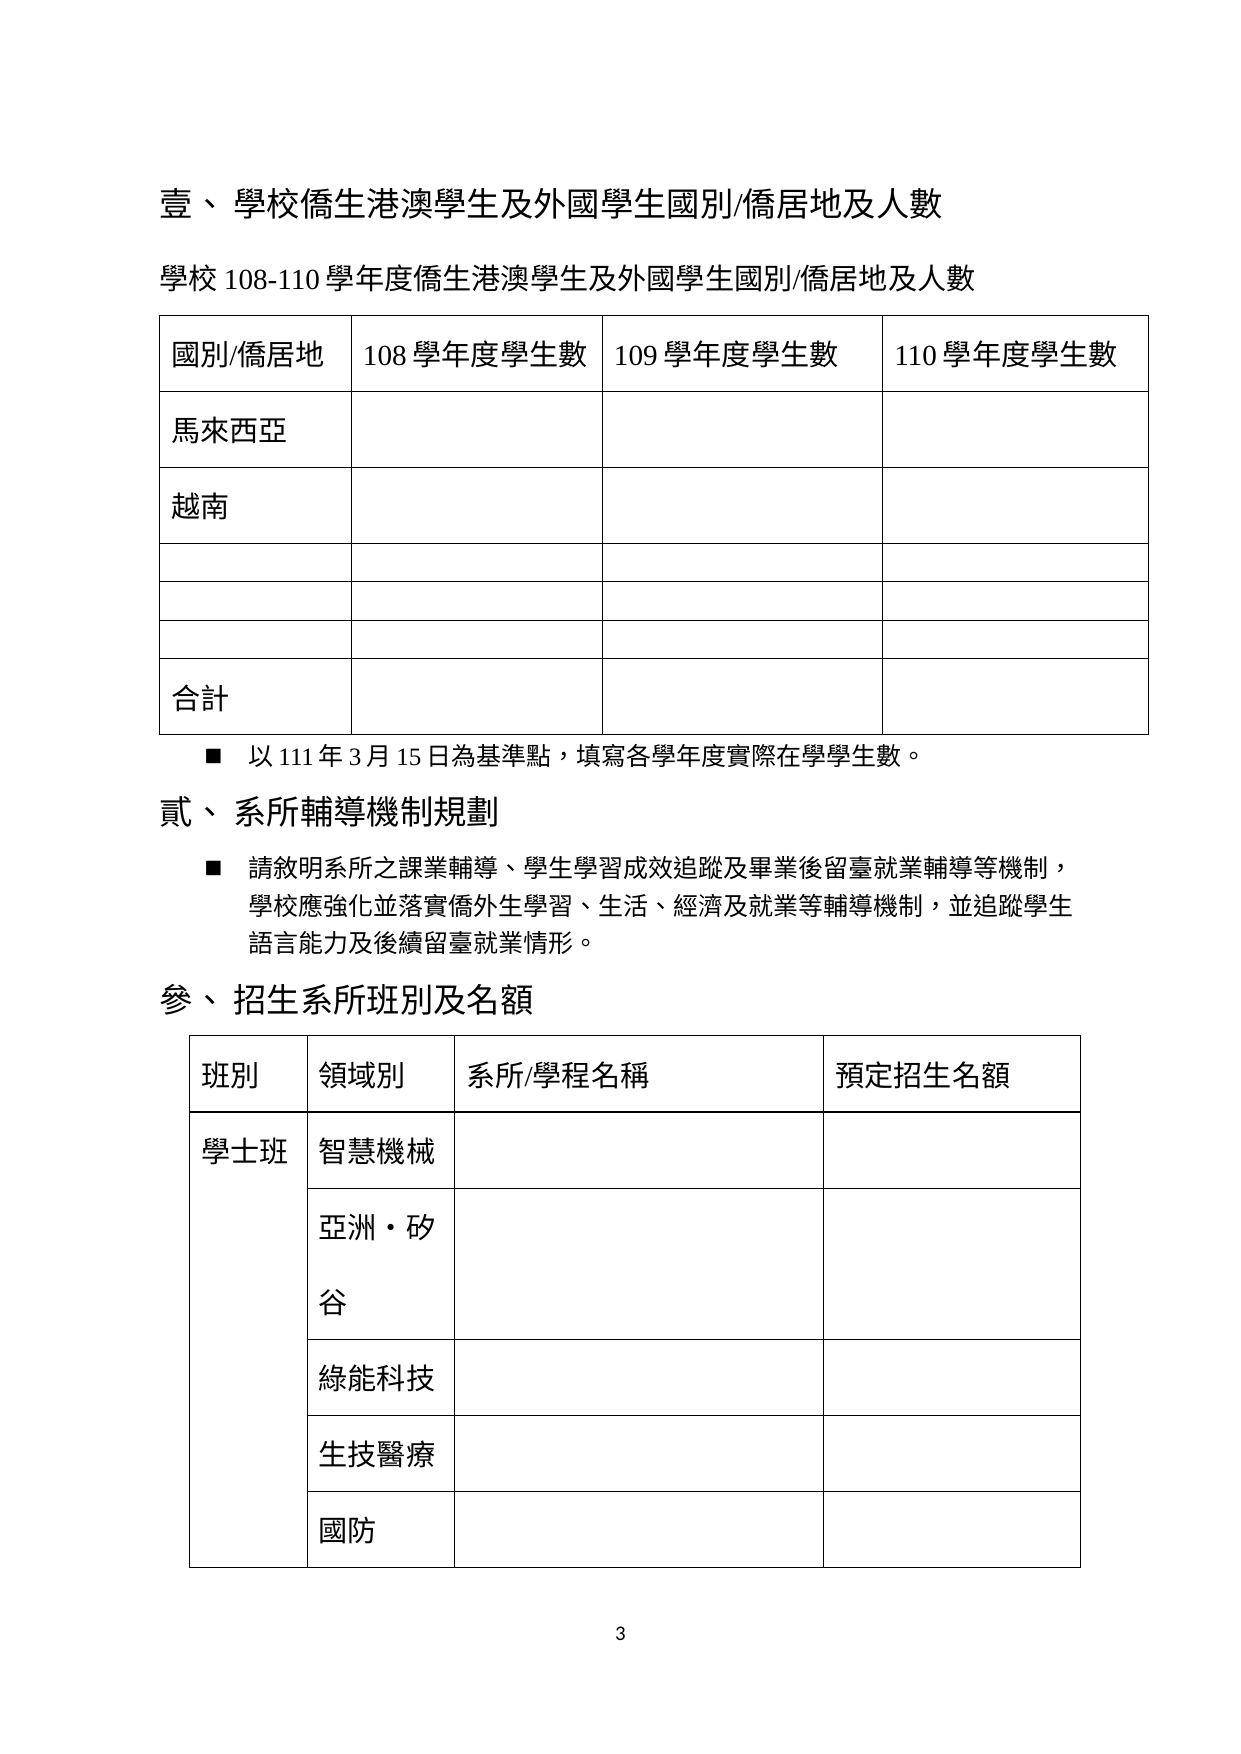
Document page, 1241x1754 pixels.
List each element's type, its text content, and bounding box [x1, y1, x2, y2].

table_cell [160, 544, 351, 581]
table_cell [455, 1113, 823, 1187]
table_cell [352, 544, 602, 581]
table_cell [883, 659, 1148, 734]
table_cell [603, 392, 882, 467]
table_cell [455, 1416, 823, 1491]
table_cell 馬來西亞 [160, 392, 351, 467]
table_cell [603, 659, 882, 734]
table_cell 國防 [308, 1492, 454, 1567]
table_cell [883, 544, 1148, 581]
table_cell 智慧機械 [308, 1113, 454, 1187]
table_cell 越南 [160, 468, 351, 543]
table_cell 學士班 [190, 1113, 307, 1567]
table_cell [603, 468, 882, 543]
text 學校108-110學年度僑生港澳學生及外國學生國別/僑居地及人數 [159, 239, 1081, 314]
table_cell 合計 [160, 659, 351, 734]
table_cell [883, 392, 1148, 467]
table_cell [883, 468, 1148, 543]
table_cell [603, 544, 882, 581]
table_cell [824, 1416, 1080, 1491]
table_header 領域別 [308, 1036, 454, 1111]
table_cell 生技醫療 [308, 1416, 454, 1491]
list 以111年3月15日為基準點，填寫各學年度實際在學學生數。 [204, 735, 1081, 773]
table_header 109學年度學生數 [603, 316, 882, 391]
table_cell [603, 582, 882, 620]
table_header 預定招生名額 [824, 1036, 1080, 1111]
table_cell [455, 1492, 823, 1567]
table_cell [352, 621, 602, 658]
table_cell [824, 1492, 1080, 1567]
table_cell [352, 582, 602, 620]
table_cell 綠能科技 [308, 1340, 454, 1414]
list 請敘明系所之課業輔導、學生學習成效追蹤及畢業後留臺就業輔導等機制，學校應強化並落實僑外生學習、生活、經濟及就業等輔導機制，並追蹤學生語言能力及後續留臺就業情形。 [204, 848, 1081, 960]
list 招生系所班別及名額 [159, 960, 1081, 1035]
table_cell [352, 468, 602, 543]
table_header 108學年度學生數 [352, 316, 602, 391]
table_cell [603, 621, 882, 658]
table_cell [455, 1340, 823, 1414]
table_cell [160, 582, 351, 620]
table_cell [824, 1340, 1080, 1414]
table_header 系所/學程名稱 [455, 1036, 823, 1111]
table_header 國別/僑居地 [160, 316, 351, 391]
table_cell [352, 392, 602, 467]
table_cell [883, 621, 1148, 658]
table_header 班別 [190, 1036, 307, 1111]
table_cell [824, 1189, 1080, 1338]
table_cell [824, 1113, 1080, 1187]
table_cell [883, 582, 1148, 620]
table_cell [352, 659, 602, 734]
list 系所輔導機制規劃 [159, 773, 1081, 848]
table_cell [160, 621, 351, 658]
table_header 110學年度學生數 [883, 316, 1148, 391]
table_cell 亞洲‧矽谷 [308, 1189, 454, 1338]
list 學校僑生港澳學生及外國學生國別/僑居地及人數 [159, 164, 1081, 239]
table_cell [455, 1189, 823, 1338]
